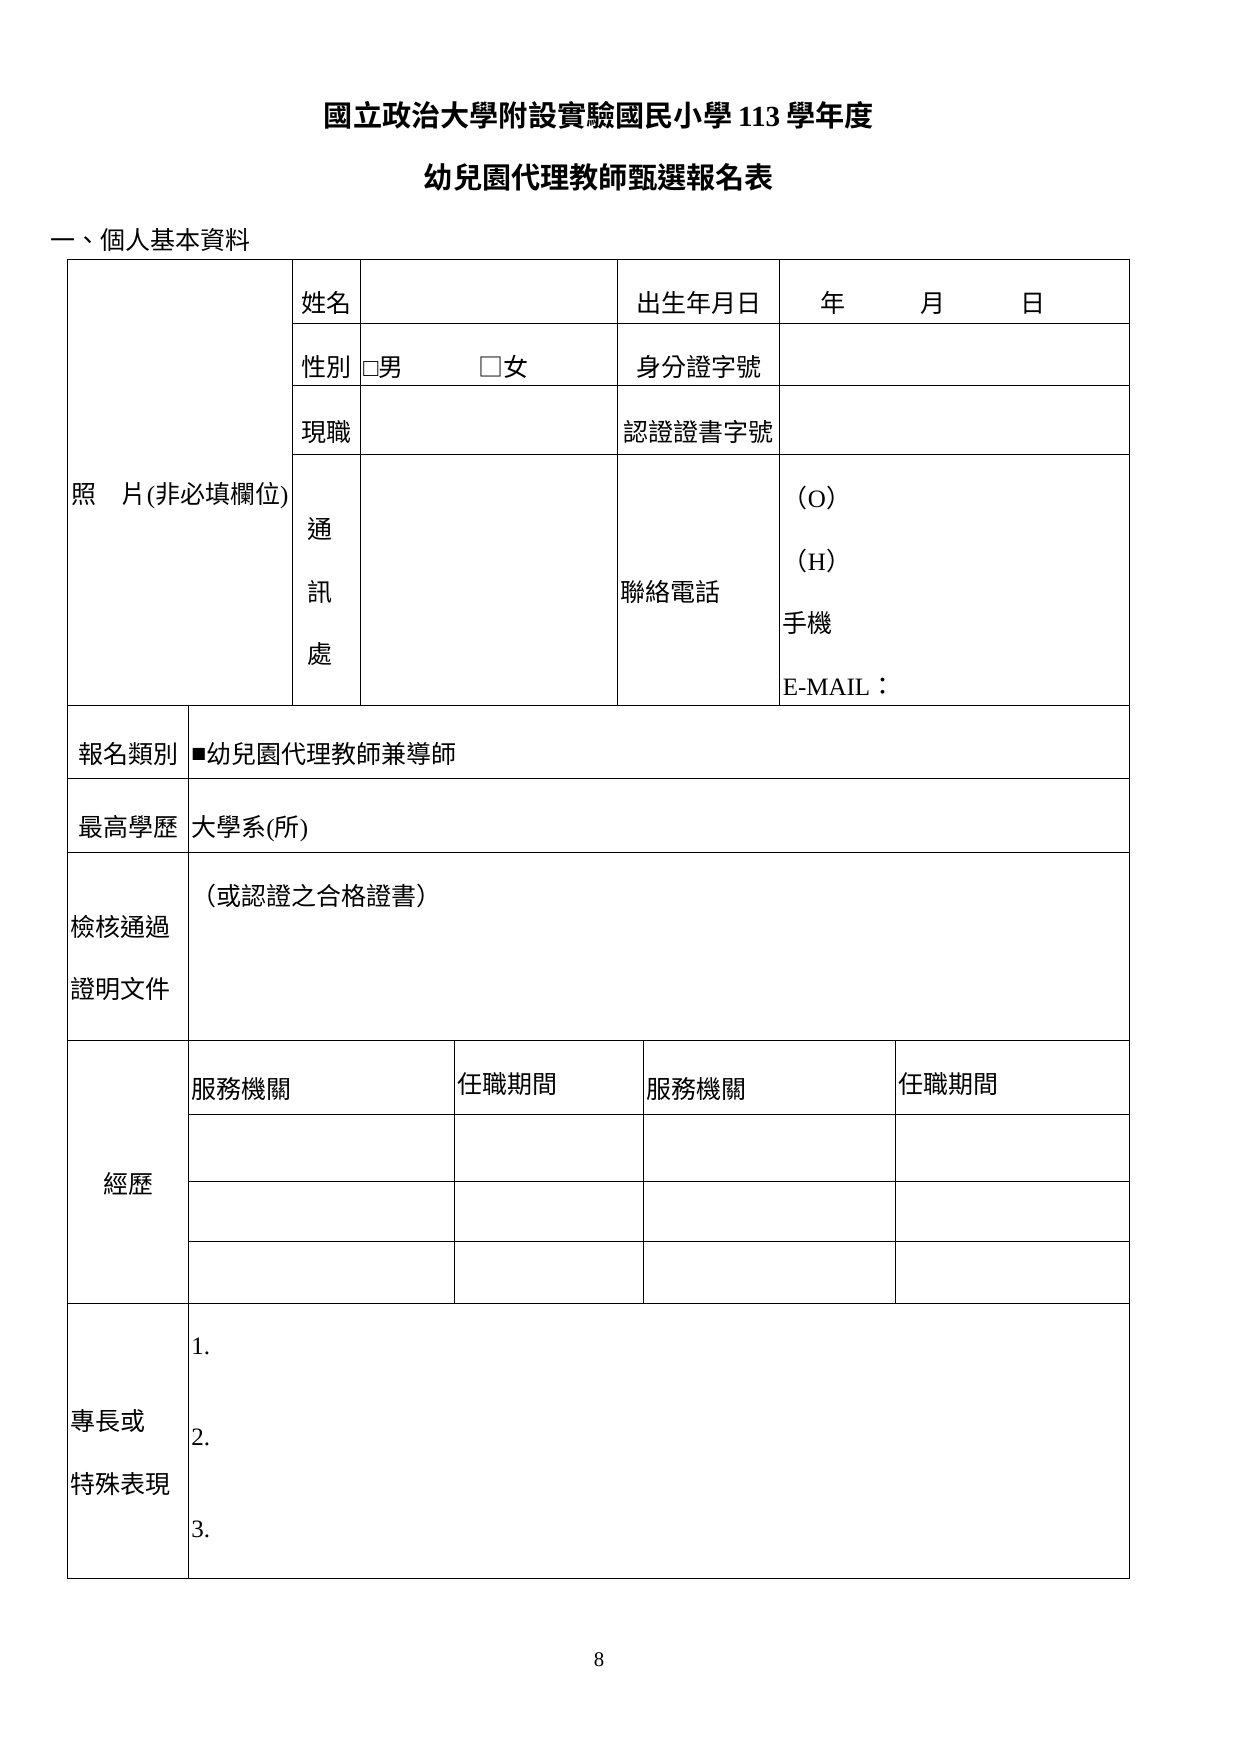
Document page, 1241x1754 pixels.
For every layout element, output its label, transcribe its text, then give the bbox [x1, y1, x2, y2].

table_cell [780, 324, 1129, 385]
table_cell [896, 1182, 1129, 1241]
table_header 姓名 [293, 260, 360, 323]
table_cell [455, 1115, 643, 1181]
table_header 出生年月日 [618, 260, 779, 323]
table_cell [189, 1182, 454, 1241]
table_cell 性別 [293, 324, 360, 385]
table_cell 經歷 [68, 1041, 188, 1303]
table_cell 專長或 特殊表現 [68, 1304, 188, 1578]
text 國立政治大學附設實驗國民小學113學年度 [75, 72, 1122, 134]
table_cell [455, 1242, 643, 1303]
table_cell 1. 2. 3. [189, 1304, 1129, 1578]
table_cell 大學系(所) [189, 779, 1129, 852]
table_cell [644, 1182, 895, 1241]
table_cell [896, 1115, 1129, 1181]
table_cell [780, 386, 1129, 454]
table_cell 最高學歷 [68, 779, 188, 852]
table_cell 通訊處 [293, 455, 360, 705]
table_cell [189, 1242, 454, 1303]
table_cell 身分證字號 [618, 324, 779, 385]
table_cell [361, 386, 617, 454]
table_cell 報名類別 [68, 706, 188, 778]
table_cell 現職 [293, 386, 360, 454]
table_cell □男 □女 [361, 324, 617, 385]
table_header 年 月 日 [780, 260, 1129, 323]
table_cell 任職期間 起迄年月 [896, 1041, 1129, 1114]
table_header [361, 260, 617, 323]
table_cell 任職期間 起迄年月 [455, 1041, 643, 1114]
table_cell 檢核通過證明文件 [68, 853, 188, 1040]
text 一、個人基本資料 [50, 197, 1122, 259]
table_cell [644, 1242, 895, 1303]
table_cell [455, 1182, 643, 1241]
table_cell 服務機關 [189, 1041, 454, 1114]
table_cell 服務機關 [644, 1041, 895, 1114]
table_cell [189, 1115, 454, 1181]
table_cell [361, 455, 617, 705]
table_cell [644, 1115, 895, 1181]
table_cell 認證證書字號 [618, 386, 779, 454]
table_cell ■幼兒園代理教師兼導師 [189, 706, 1129, 778]
table_header 照 片(非必填欄位) [68, 260, 292, 705]
table_cell （O） （H） 手機 E-MAIL： [780, 455, 1129, 705]
table_cell （或認證之合格證書） [189, 853, 1129, 1040]
table_cell 聯絡電話 [618, 455, 779, 705]
text 幼兒園代理教師甄選報名表 [75, 134, 1122, 197]
table_cell [896, 1242, 1129, 1303]
